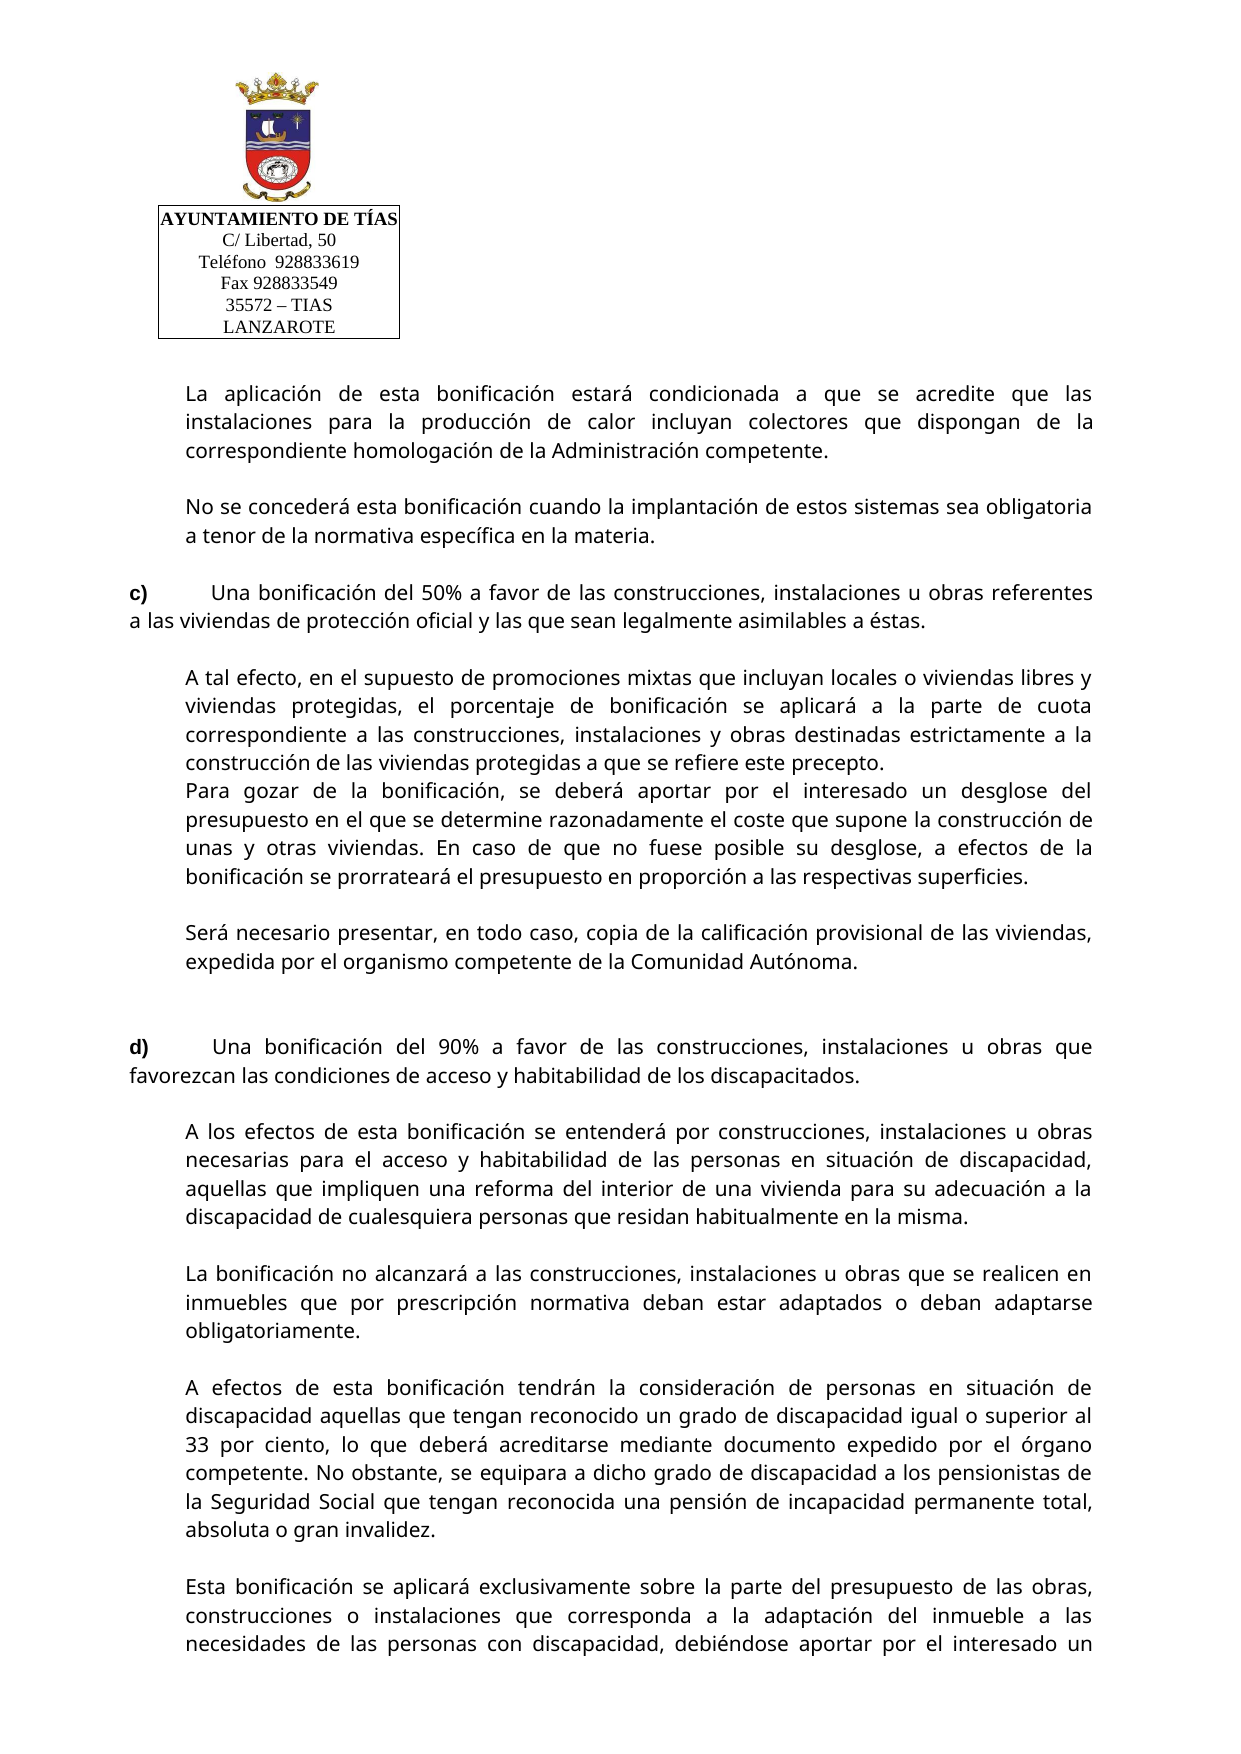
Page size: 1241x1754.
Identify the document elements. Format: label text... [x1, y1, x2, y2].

text No se concederá esta bonificación cuando la implantación de estos sistemas sea obligatoria a tenor de la normativa específica en la materia. [185, 492, 1093, 549]
text La bonificación no alcanzará a las construcciones, instalaciones u obras que se realicen en inmuebles que por prescripción normativa deban estar adaptados o deban adaptarse obligatoriamente. [185, 1259, 1093, 1345]
text Para gozar de la bonificación, se deberá aportar por el interesado un desglose del presupuesto en el que se determine razonadamente el coste que supone la construcción de unas y otras viviendas. En caso de que no fuese posible su desglose, a efectos de la bonificación se prorrateará el presupuesto en proporción a las respectivas superficies. [185, 777, 1093, 890]
text La aplicación de esta bonificación estará condicionada a que se acredite que las instalaciones para la producción de calor incluyan colectores que dispongan de la correspondiente homologación de la Administración competente. [185, 379, 1093, 464]
text A tal efecto, en el supuesto de promociones mixtas que incluyan locales o viviendas libres y viviendas protegidas, el porcentaje de bonificación se aplicará a la parte de cuota correspondiente a las construcciones, instalaciones y obras destinadas estrictamente a la construcción de las viviendas protegidas a que se refiere este precepto. [185, 663, 1093, 777]
text A efectos de esta bonificación tendrán la consideración de personas en situación de discapacidad aquellas que tengan reconocido un grado de discapacidad igual o superior al 33 por ciento, lo que deberá acreditarse mediante documento expedido por el órgano competente. No obstante, se equipara a dicho grado de discapacidad a los pensionistas de la Seguridad Social que tengan reconocida una pensión de incapacidad permanente total, absoluta o gran invalidez. [185, 1373, 1093, 1544]
text Esta bonificación se aplicará exclusivamente sobre la parte del presupuesto de las obras, construcciones o instalaciones que corresponda a la adaptación del inmueble a las necesidades de las personas con discapacidad, debiéndose aportar por el interesado un [185, 1572, 1093, 1658]
text A los efectos de esta bonificación se entenderá por construcciones, instalaciones u obras necesarias para el acceso y habitabilidad de las personas en situación de discapacidad, aquellas que impliquen una reforma del interior de una vivienda para su adecuación a la discapacidad de cualesquiera personas que residan habitualmente en la misma. [185, 1117, 1093, 1231]
list Una bonificación del 90% a favor de las construcciones, instalaciones u obras que favorezcan las condiciones de acceso y habitabilidad de los discapacitados. [129, 1032, 1093, 1089]
list Una bonificación del 50% a favor de las construcciones, instalaciones u obras referentes a las viviendas de protección oficial y las que sean legalmente asimilables a éstas. [129, 578, 1093, 635]
text Será necesario presentar, en todo caso, copia de la calificación provisional de las viviendas, expedida por el organismo competente de la Comunidad Autónoma. [185, 918, 1093, 975]
